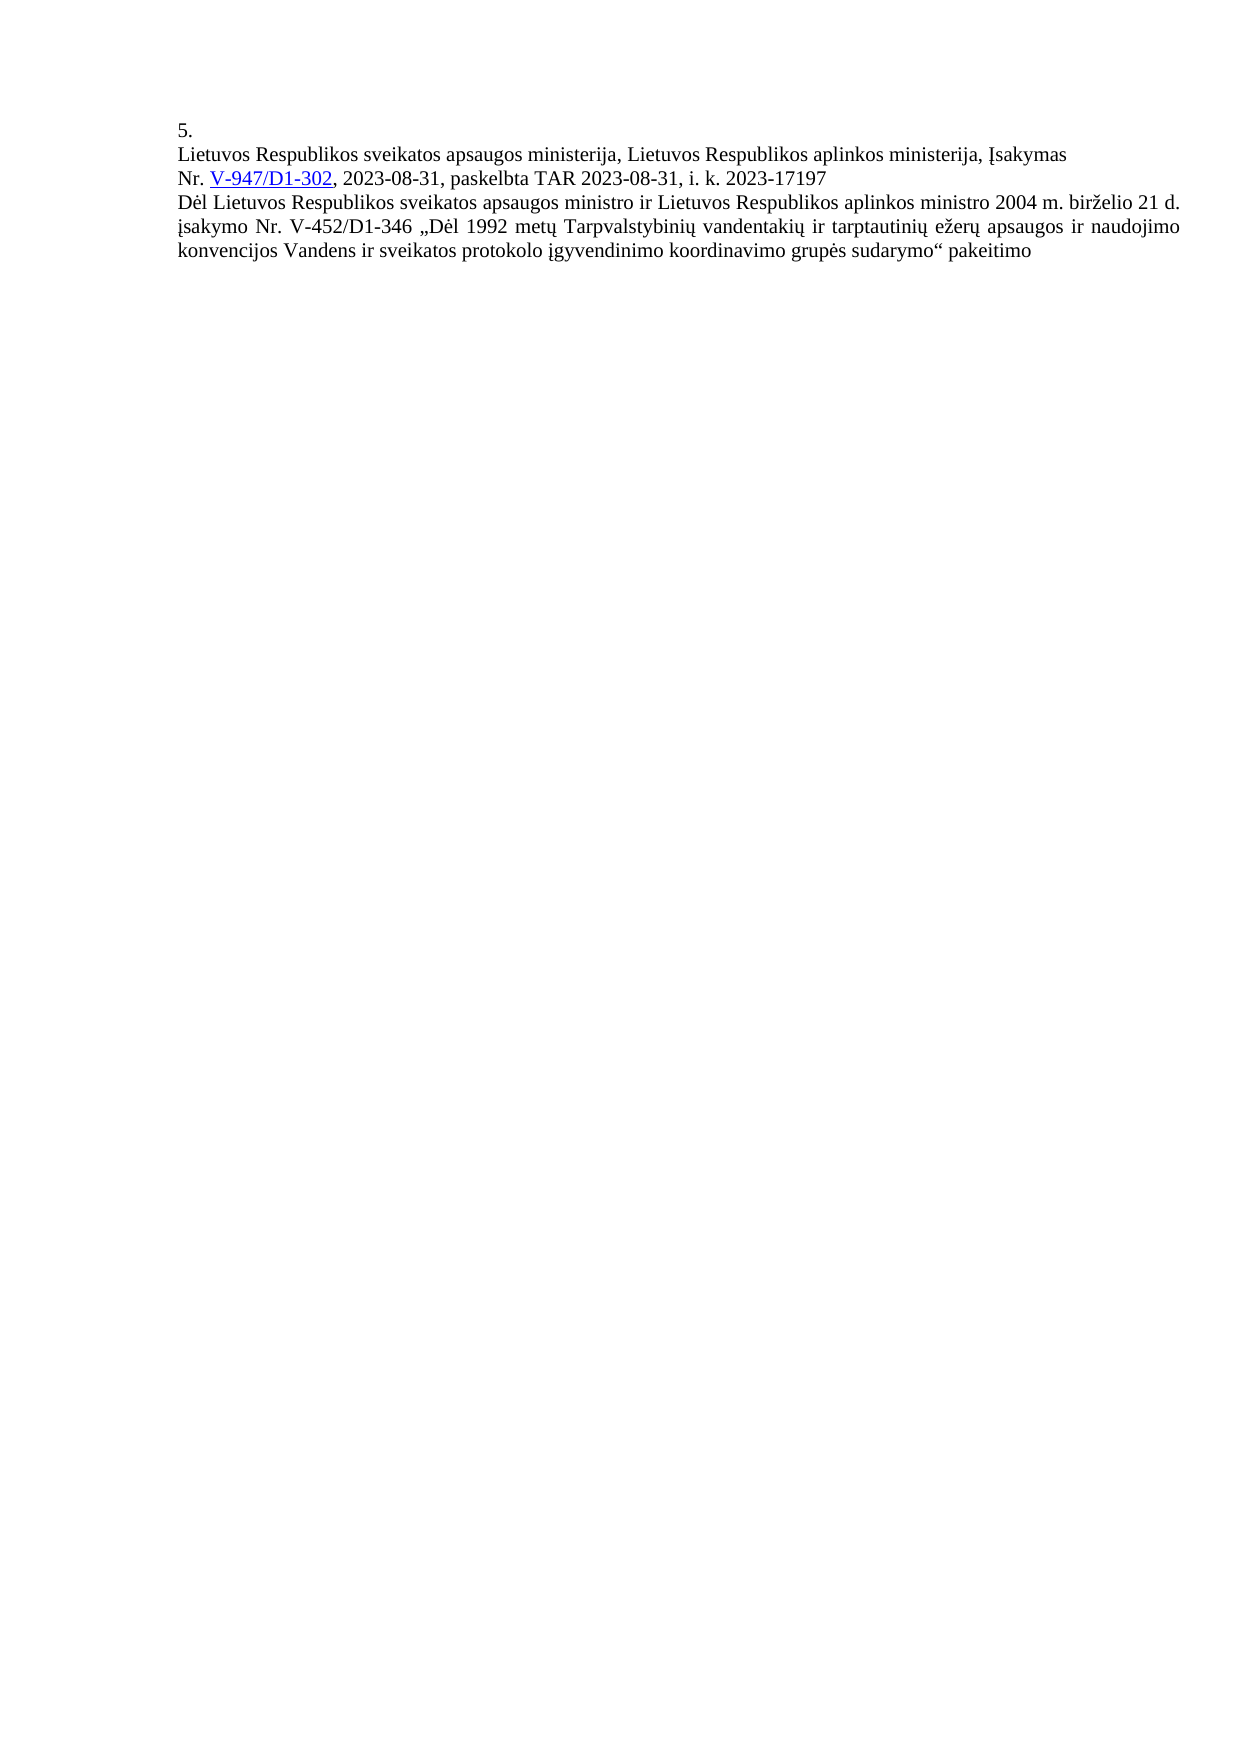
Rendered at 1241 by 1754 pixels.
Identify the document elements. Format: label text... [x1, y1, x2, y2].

text Dėl Lietuvos Respublikos sveikatos apsaugos ministro ir Lietuvos Respublikos aplinkos ministro 2004 m. birželio 21 d. įsakymo Nr. V-452/D1-346 „Dėl 1992 metų Tarpvalstybinių vandentakių ir tarptautinių ežerų apsaugos ir naudojimo konvencijos Vandens ir sveikatos protokolo įgyvendinimo koordinavimo grupės sudarymo“ pakeitimo [177, 190, 1181, 262]
text Nr. V-947/D1-302, 2023-08-31, paskelbta TAR 2023-08-31, i. k. 2023-17197 [177, 166, 1181, 190]
text Lietuvos Respublikos sveikatos apsaugos ministerija, Lietuvos Respublikos aplinkos ministerija, Įsakymas [177, 142, 1181, 166]
text 5. [177, 118, 1181, 142]
